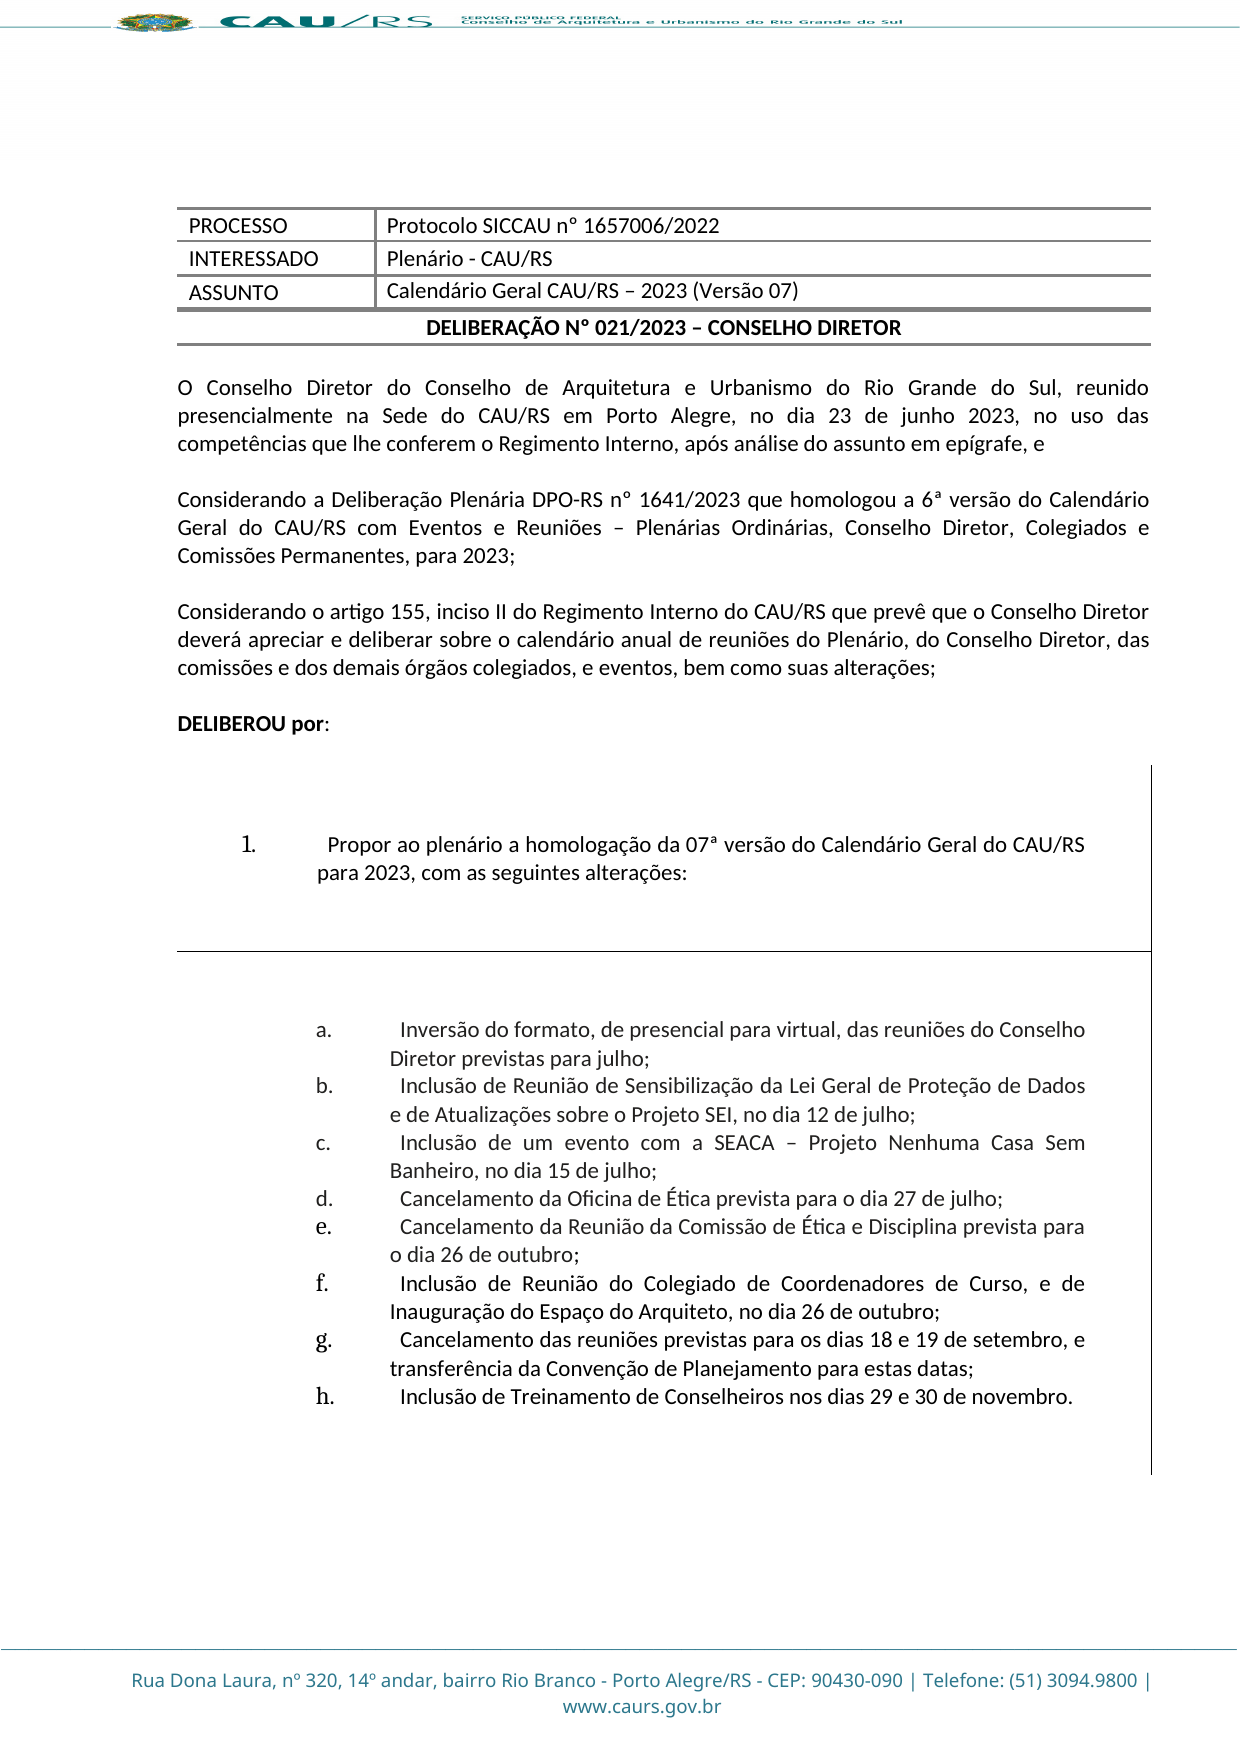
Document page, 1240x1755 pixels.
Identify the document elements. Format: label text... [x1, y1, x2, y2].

list Inversão do formato, de presencial para virtual, das reuniões do Conselho Diretor previstas para julho; [251, 951, 1151, 1072]
table_cell Plenário - CAU/RS [377, 242, 1151, 273]
list Inclusão de Reunião de Sensibilização da Lei Geral de Proteção de Dados e de Atualizações sobre o Projeto SEI, no dia 12 de julho; [251, 1072, 1151, 1128]
table_header PROCESSO [177, 210, 374, 240]
table_cell Calendário Geral CAU/RS – 2023 (Versão 07) [377, 277, 1151, 307]
text Considerando o artigo 155, inciso II do Regimento Interno do CAU/RS que prevê que o Conselho Diretor deverá apreciar e deliberar sobre o calendário anual de reuniões do Plenário, do Conselho Diretor, das comissões e dos demais órgãos colegiados, e eventos, bem como suas alterações; [177, 597, 1151, 681]
table_header Protocolo SICCAU nº 1657006/2022 [377, 210, 1151, 240]
text Considerando a Deliberação Plenária DPO-RS nº 1641/2023 que homologou a 6ª versão do Calendário Geral do CAU/RS com Eventos e Reuniões – Plenárias Ordinárias, Conselho Diretor, Colegiados e Comissões Permanentes, para 2023; [177, 485, 1151, 569]
list Cancelamento da Reunião da Comissão de Ética e Disciplina prevista para o dia 26 de outubro; [251, 1212, 1151, 1268]
list Inclusão de Treinamento de Conselheiros nos dias 29 e 30 de novembro. [251, 1382, 1151, 1475]
table_cell INTERESSADO [177, 242, 374, 273]
table_cell ASSUNTO [177, 277, 374, 307]
list Propor ao plenário a homologação da 07ª versão do Calendário Geral do CAU/RS para 2023, com as seguintes alterações: [177, 765, 1151, 951]
list Inclusão de um evento com a SEACA – Projeto Nenhuma Casa Sem Banheiro, no dia 15 de julho; [251, 1128, 1151, 1184]
list Inclusão de Reunião do Colegiado de Coordenadores de Curso, e de Inauguração do Espaço do Arquiteto, no dia 26 de outubro; [251, 1268, 1151, 1325]
text O Conselho Diretor do Conselho de Arquitetura e Urbanismo do Rio Grande do Sul, reunido presencialmente na Sede do CAU/RS em Porto Alegre, no dia 23 de junho 2023, no uso das competências que lhe conferem o Regimento Interno, após análise do assunto em epígrafe, e [177, 373, 1151, 457]
list Cancelamento das reuniões previstas para os dias 18 e 19 de setembro, e transferência da Convenção de Planejamento para estas datas; [251, 1325, 1151, 1382]
table_cell DELIBERAÇÃO Nº 021/2023 – CONSELHO DIRETOR [177, 312, 1151, 343]
text DELIBEROU por: [177, 709, 1151, 737]
list Cancelamento da Oficina de Ética prevista para o dia 27 de julho; [251, 1184, 1151, 1212]
